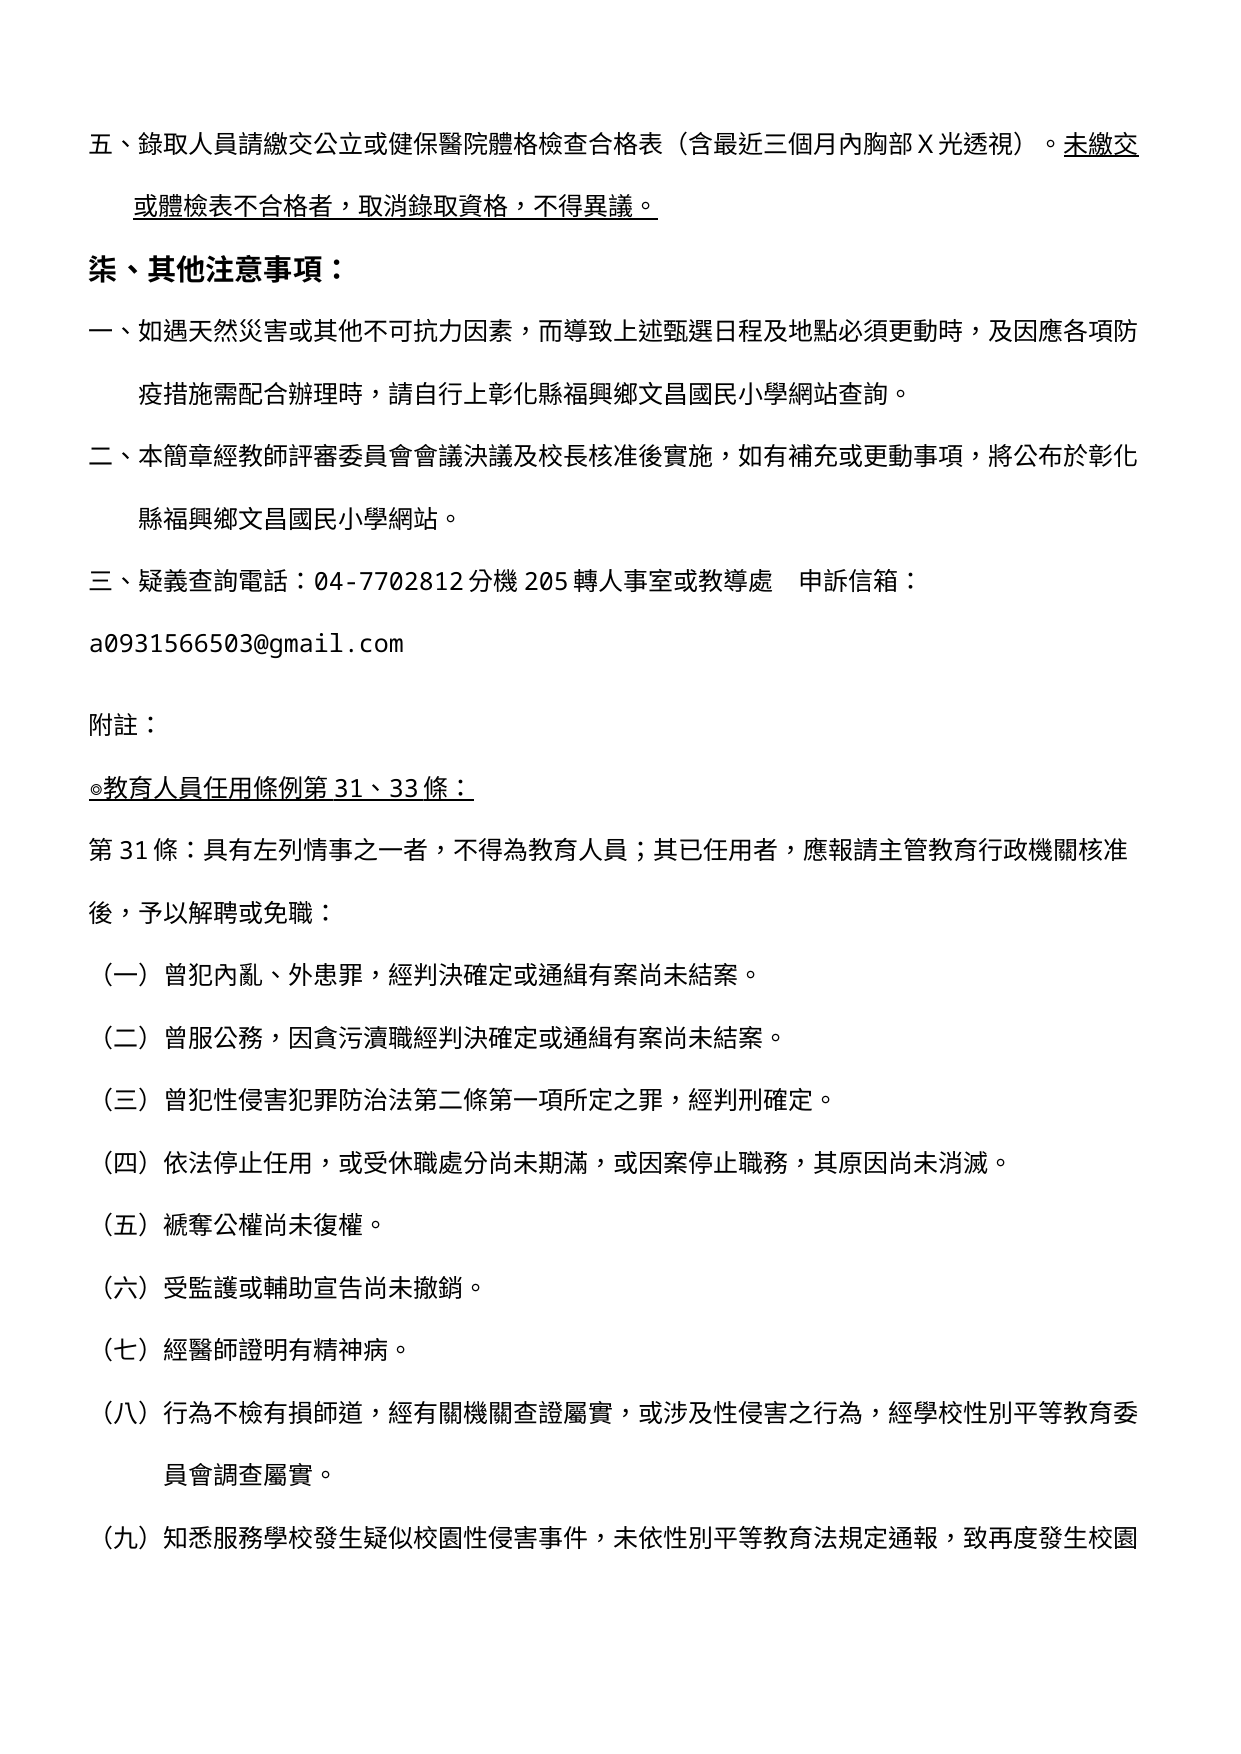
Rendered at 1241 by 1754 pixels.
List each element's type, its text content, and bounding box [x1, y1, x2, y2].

text 三、疑義查詢電話：04-7702812分機205轉人事室或教導處 申訴信箱：a0931566503@gmail.com [89, 538, 1152, 663]
text （九）知悉服務學校發生疑似校園性侵害事件，未依性別平等教育法規定通報，致再度發生校園 [89, 1494, 1152, 1557]
text 二、本簡章經教師評審委員會會議決議及校長核准後實施，如有補充或更動事項，將公布於彰化縣福興鄉文昌國民小學網站。 [89, 413, 1152, 538]
text （七）經醫師證明有精神病。 [89, 1307, 1152, 1369]
text 一、如遇天然災害或其他不可抗力因素，而導致上述甄選日程及地點必須更動時，及因應各項防疫措施需配合辦理時，請自行上彰化縣福興鄉文昌國民小學網站查詢。 [89, 288, 1152, 413]
text 柒、其他注意事項： [89, 226, 1152, 288]
text ◎教育人員任用條例第31、33條： [89, 744, 1152, 807]
text 附註： [89, 682, 1152, 744]
text 第31條：具有左列情事之一者，不得為教育人員；其已任用者，應報請主管教育行政機關核准後，予以解聘或免職： （一）曾犯內亂、外患罪，經判決確定或通緝有案尚未結案。 [89, 807, 1152, 994]
text （三）曾犯性侵害犯罪防治法第二條第一項所定之罪，經判刑確定。 [89, 1057, 1152, 1119]
text （六）受監護或輔助宣告尚未撤銷。 [89, 1244, 1152, 1307]
text （四）依法停止任用，或受休職處分尚未期滿，或因案停止職務，其原因尚未消滅。 [89, 1119, 1152, 1182]
text （八）行為不檢有損師道，經有關機關查證屬實，或涉及性侵害之行為，經學校性別平等教育委員會調查屬實。 [89, 1369, 1152, 1494]
text （二）曾服公務，因貪污瀆職經判決確定或通緝有案尚未結案。 [89, 994, 1152, 1057]
text 五、錄取人員請繳交公立或健保醫院體格檢查合格表（含最近三個月內胸部Ｘ光透視）。未繳交或體檢表不合格者，取消錄取資格，不得異議。 [89, 101, 1152, 226]
text （五）褫奪公權尚未復權。 [89, 1182, 1152, 1244]
